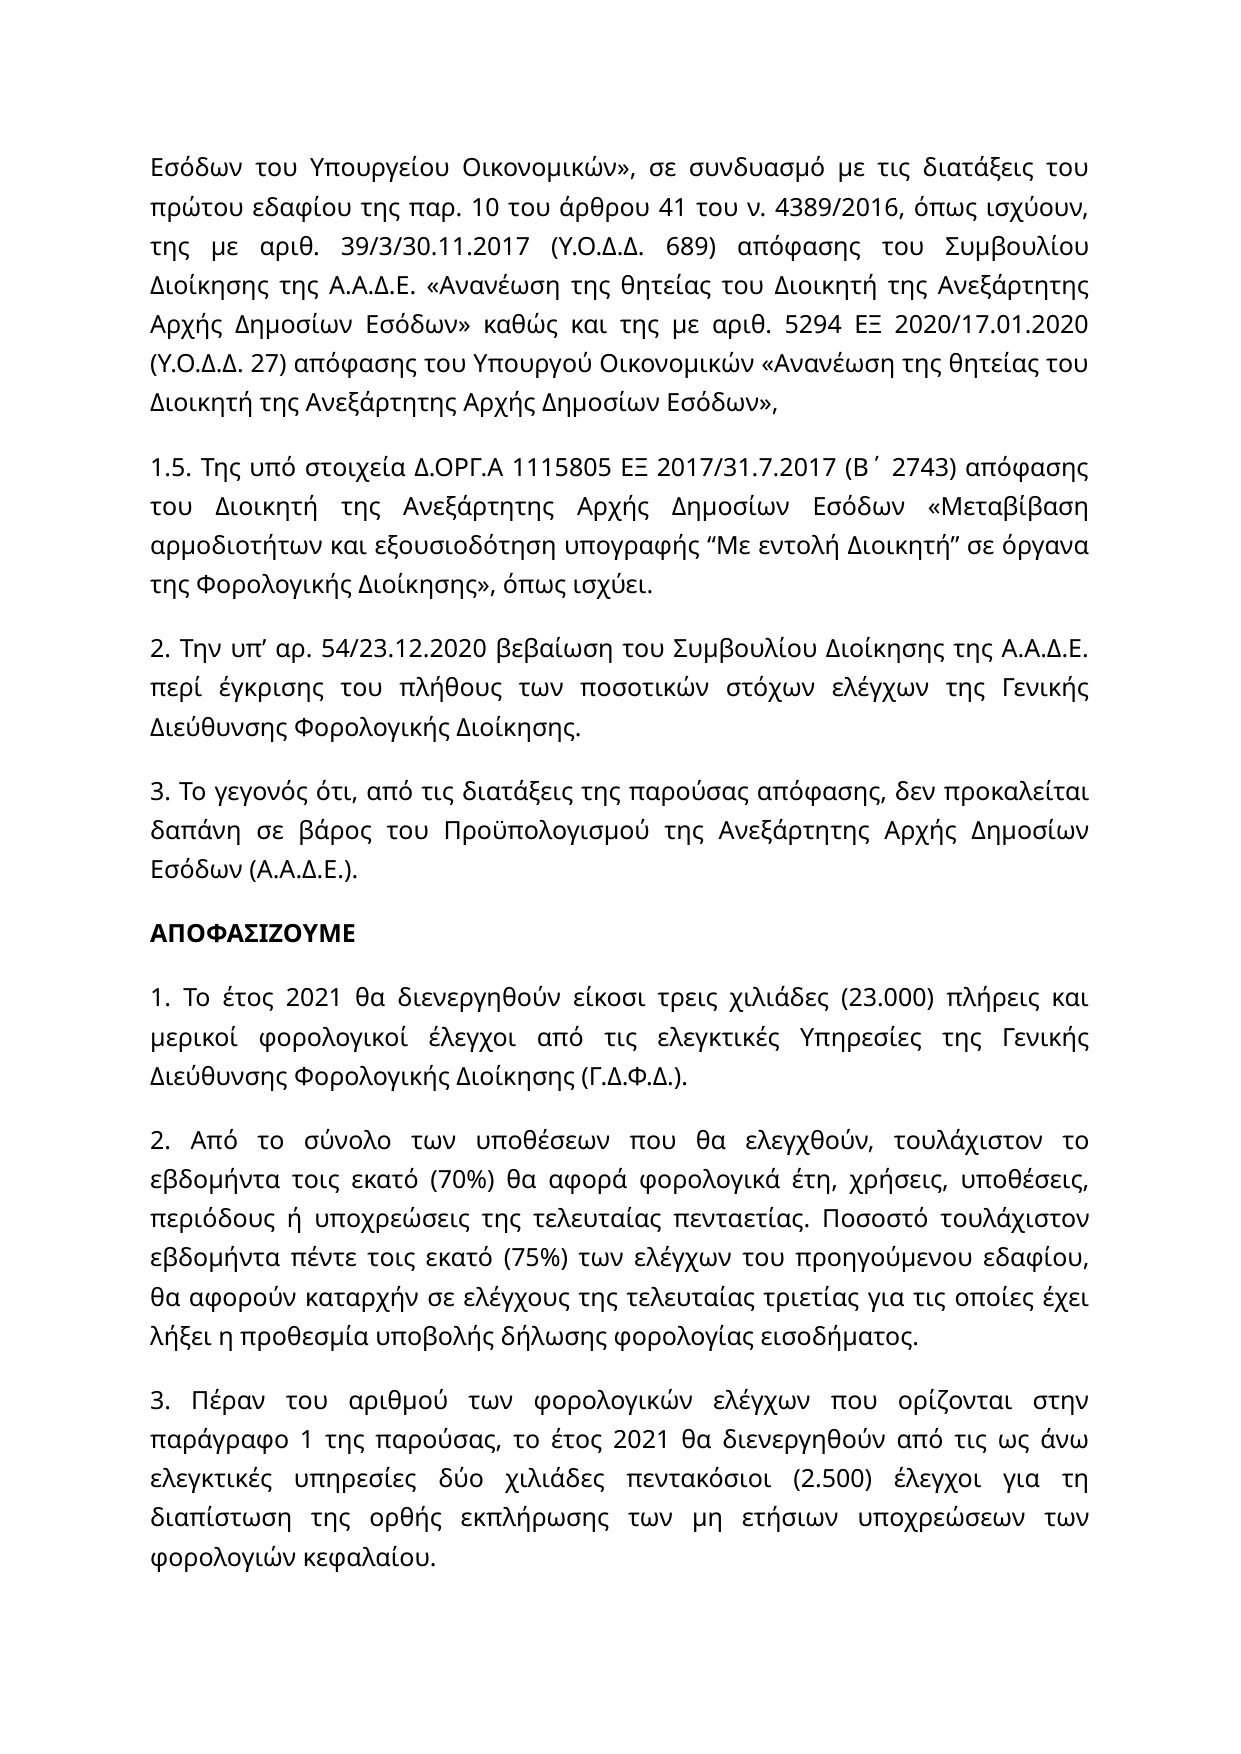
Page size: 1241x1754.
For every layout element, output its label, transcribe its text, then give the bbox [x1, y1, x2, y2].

text Εσόδων του Υπουργείου Οικονομικών», σε συνδυασμό με τις διατάξεις του πρώτου εδαφίου της παρ. 10 του άρθρου 41 του ν. 4389/2016, όπως ισχύουν, της με αριθ. 39/3/30.11.2017 (Υ.Ο.Δ.Δ. 689) απόφασης του Συμβουλίου Διοίκησης της Α.Α.Δ.Ε. «Ανανέωση της θητείας του Διοικητή της Ανεξάρτητης Αρχής Δημοσίων Εσόδων» καθώς και της με αριθ. 5294 ΕΞ 2020/17.01.2020 (Υ.Ο.Δ.Δ. 27) απόφασης του Υπουργού Οικονομικών «Ανανέωση της θητείας του Διοικητή της Ανεξάρτητης Αρχής Δημοσίων Εσόδων», [150, 150, 1090, 419]
text 3. Πέραν του αριθμού των φορολογικών ελέγχων που ορίζονται στην παράγραφο 1 της παρούσας, το έτος 2021 θα διενεργηθούν από τις ως άνω ελεγκτικές υπηρεσίες δύο χιλιάδες πεντακόσιοι (2.500) έλεγχοι για τη διαπίστωση της ορθής εκπλήρωσης των μη ετήσιων υποχρεώσεων των φορολογιών κεφαλαίου. [150, 1382, 1090, 1573]
text 1.5. Της υπό στοιχεία Δ.ΟΡΓ.Α 1115805 ΕΞ 2017/31.7.2017 (Β΄ 2743) απόφασης του Διοικητή της Ανεξάρτητης Αρχής Δημοσίων Εσόδων «Μεταβίβαση αρμοδιοτήτων και εξουσιοδότηση υπογραφής “Με εντολή Διοικητή” σε όργανα της Φορολογικής Διοίκησης», όπως ισχύει. [150, 449, 1090, 601]
text 2. Την υπ’ αρ. 54/23.12.2020 βεβαίωση του Συμβουλίου Διοίκησης της Α.Α.Δ.Ε. περί έγκρισης του πλήθους των ποσοτικών στόχων ελέγχων της Γενικής Διεύθυνσης Φορολογικής Διοίκησης. [150, 631, 1090, 743]
text ΑΠΟΦΑΣΙΖΟΥΜΕ [150, 916, 1090, 950]
text 3. Το γεγονός ότι, από τις διατάξεις της παρούσας απόφασης, δεν προκαλείται δαπάνη σε βάρος του Προϋπολογισμού της Ανεξάρτητης Αρχής Δημοσίων Εσόδων (Α.Α.Δ.Ε.). [150, 773, 1090, 886]
text 2. Από το σύνολο των υποθέσεων που θα ελεγχθούν, τουλάχιστον το εβδομήντα τοις εκατό (70%) θα αφορά φορολογικά έτη, χρήσεις, υποθέσεις, περιόδους ή υποχρεώσεις της τελευταίας πενταετίας. Ποσοστό τουλάχιστον εβδομήντα πέντε τοις εκατό (75%) των ελέγχων του προηγούμενου εδαφίου, θα αφορούν καταρχήν σε ελέγχους της τελευταίας τριετίας για τις οποίες έχει λήξει η προθεσμία υποβολής δήλωσης φορολογίας εισοδήματος. [150, 1122, 1090, 1352]
text 1. Το έτος 2021 θα διενεργηθούν είκοσι τρεις χιλιάδες (23.000) πλήρεις και μερικοί φορολογικοί έλεγχοι από τις ελεγκτικές Υπηρεσίες της Γενικής Διεύθυνσης Φορολογικής Διοίκησης (Γ.Δ.Φ.Δ.). [150, 980, 1090, 1092]
